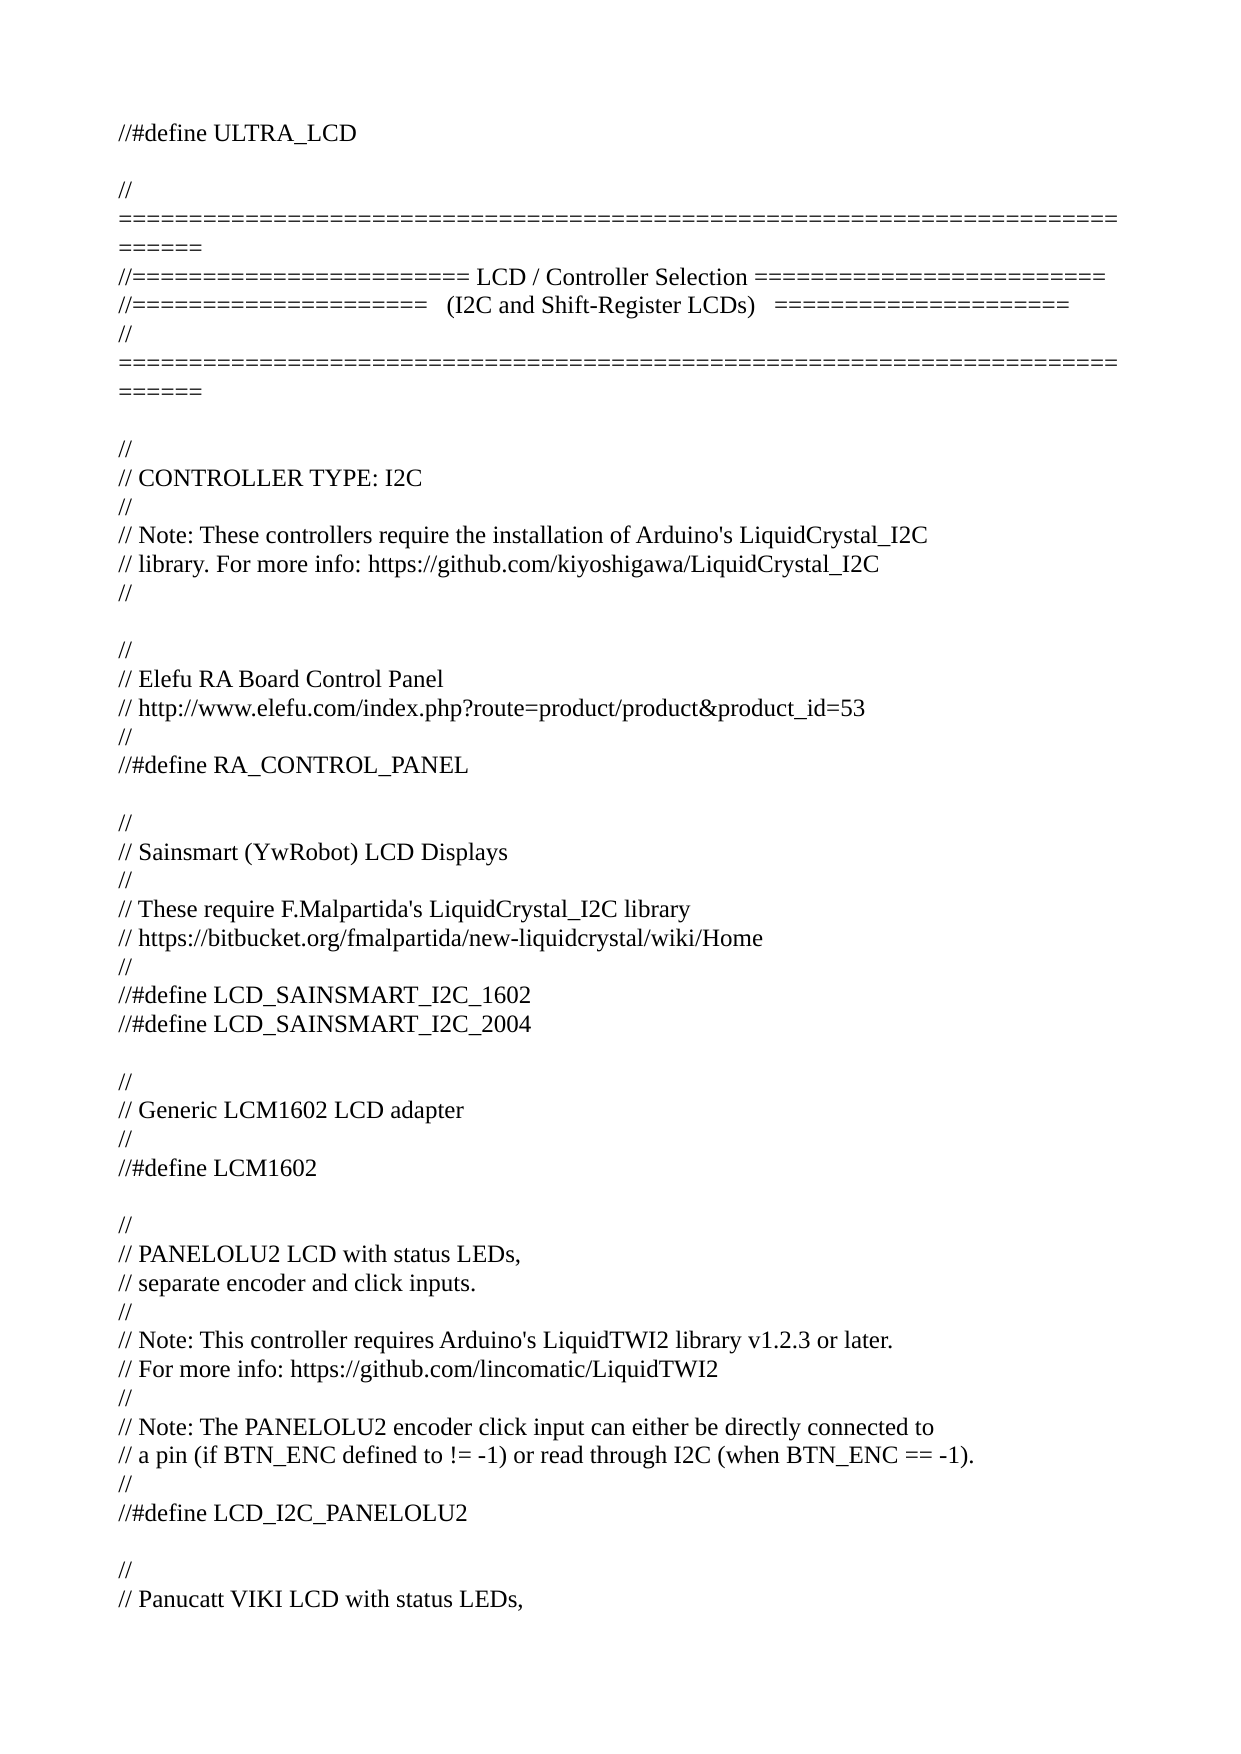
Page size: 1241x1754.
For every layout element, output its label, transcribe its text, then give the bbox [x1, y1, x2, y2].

text // [118, 434, 1122, 463]
text // [118, 1211, 1122, 1239]
text // Elefu RA Board Control Panel [118, 664, 1122, 693]
text //===================== (I2C and Shift-Register LCDs) ===================== [118, 291, 1122, 319]
text // [118, 808, 1122, 837]
text //============================================================================= [118, 319, 1122, 406]
text // [118, 1556, 1122, 1584]
text // For more info: https://github.com/lincomatic/LiquidTWI2 [118, 1354, 1122, 1383]
text //============================================================================= [118, 176, 1122, 262]
text // [118, 952, 1122, 981]
text // These require F.Malpartida's LiquidCrystal_I2C library [118, 894, 1122, 923]
text // separate encoder and click inputs. [118, 1268, 1122, 1297]
text // Note: These controllers require the installation of Arduino's LiquidCrystal_I2C [118, 521, 1122, 549]
text //#define LCD_SAINSMART_I2C_1602 [118, 981, 1122, 1009]
text // [118, 1297, 1122, 1326]
text // http://www.elefu.com/index.php?route=product/product&product_id=53 [118, 693, 1122, 722]
text // Sainsmart (YwRobot) LCD Displays [118, 837, 1122, 866]
text // PANELOLU2 LCD with status LEDs, [118, 1239, 1122, 1268]
text // a pin (if BTN_ENC defined to != -1) or read through I2C (when BTN_ENC == -1). [118, 1441, 1122, 1469]
text // [118, 866, 1122, 894]
text //======================== LCD / Controller Selection ========================= [118, 262, 1122, 291]
text // [118, 1383, 1122, 1412]
text // [118, 1067, 1122, 1096]
text //#define LCM1602 [118, 1153, 1122, 1182]
text // CONTROLLER TYPE: I2C [118, 463, 1122, 492]
text // library. For more info: https://github.com/kiyoshigawa/LiquidCrystal_I2C [118, 549, 1122, 578]
text //#define LCD_SAINSMART_I2C_2004 [118, 1009, 1122, 1038]
text // https://bitbucket.org/fmalpartida/new-liquidcrystal/wiki/Home [118, 923, 1122, 952]
text // [118, 722, 1122, 751]
text // [118, 1124, 1122, 1153]
text //#define LCD_I2C_PANELOLU2 [118, 1498, 1122, 1527]
text // [118, 1469, 1122, 1498]
text // Generic LCM1602 LCD adapter [118, 1096, 1122, 1124]
text // [118, 492, 1122, 521]
text // Note: This controller requires Arduino's LiquidTWI2 library v1.2.3 or later. [118, 1326, 1122, 1354]
text //#define RA_CONTROL_PANEL [118, 751, 1122, 779]
text // Note: The PANELOLU2 encoder click input can either be directly connected to [118, 1412, 1122, 1441]
text // [118, 578, 1122, 607]
text // [118, 636, 1122, 664]
text // Panucatt VIKI LCD with status LEDs, [118, 1584, 1122, 1613]
text //#define ULTRA_LCD [118, 118, 1122, 147]
